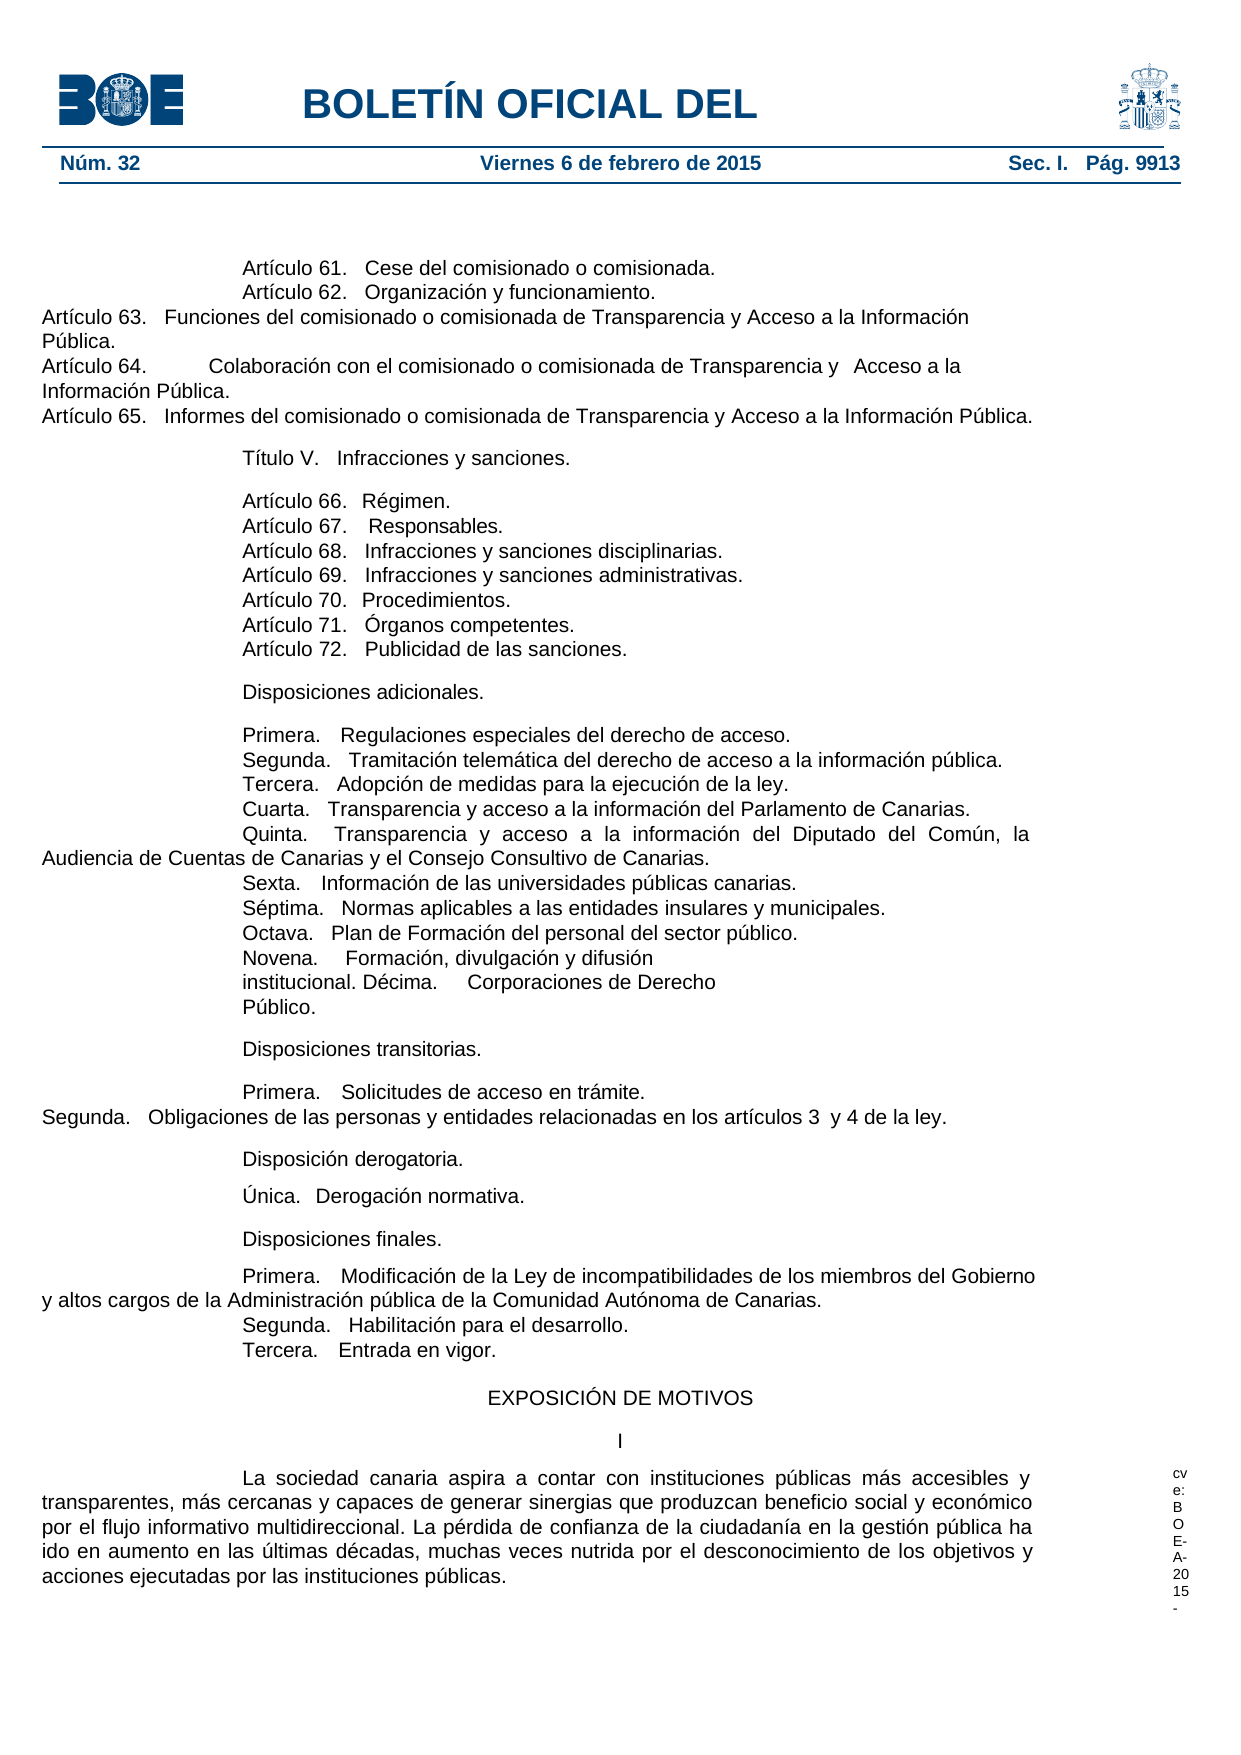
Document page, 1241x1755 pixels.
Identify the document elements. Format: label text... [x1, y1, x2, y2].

text cve: BOE-A-2015-1114 [1173, 1465, 1191, 1616]
text Séptima. Normas aplicables a las entidades insulares y municipales. Octava. Plan de Formación del personal del sector público. [242, 896, 952, 944]
text Título V. Infracciones y sanciones. Artículo 66. Régimen. [242, 431, 627, 517]
text Sexta. Información de las universidades públicas canarias. [242, 871, 1199, 895]
text Novena. Formación, divulgación y difusión institucional. Décima. Corporaciones de Derecho Público. [242, 945, 770, 1018]
text Segunda. Habilitación para el desarrollo. Tercera. Entrada en vigor. [242, 1313, 633, 1362]
text Única. Derogación normativa. Disposiciones finales. [242, 1184, 627, 1250]
text Cuarta. Transparencia y acceso a la información del Parlamento de Canarias. Quinta. Transparencia y acceso a la información del Diputado del Común, la [242, 797, 1034, 845]
text Artículo 65. Informes del comisionado o comisionada de Transparencia y Acceso a la Información Pública. [42, 403, 1034, 427]
text Artículo 71. Órganos competentes. Artículo 72. Publicidad de las sanciones. [242, 613, 633, 661]
text Artículo 68. Infracciones y sanciones disciplinarias. Artículo 69. Infracciones y sanciones administrativas. Artículo 70. Procedimientos. [242, 539, 753, 612]
text Primera. Regulaciones especiales del derecho de acceso. [242, 722, 1199, 746]
text Primera. Solicitudes de acceso en trámite. [242, 1080, 1199, 1104]
text Primera. Modificación de la Ley de incompatibilidades de los miembros del Gobierno [242, 1269, 1199, 1287]
text Artículo 64. Colaboración con el comisionado o comisionada de Transparencia y Acceso a la Información Pública. [42, 354, 1034, 403]
text EXPOSICIÓN DE MOTIVOS I [487, 1386, 754, 1452]
text Disposición derogatoria. [242, 1147, 1199, 1171]
subtitle Núm. 32 Viernes 6 de febrero de 2015 Sec. I. Pág. 9913 [42, 151, 1199, 175]
text Disposiciones adicionales. [242, 680, 1199, 704]
text Artículo 63. Funciones del comisionado o comisionada de Transparencia y Acceso a la Información Pública. [42, 305, 1034, 353]
text Segunda. Tramitación telemática del derecho de acceso a la información pública. Tercera. Adopción de medidas para la ejecución de la ley. [242, 747, 1034, 796]
text y altos cargos de la Administración pública de la Comunidad Autónoma de Canarias. [42, 1288, 1199, 1312]
text Artículo 67. Responsables. [242, 517, 1199, 538]
text transparentes, más cercanas y capaces de generar sinergias que produzcan beneficio social y económico por el flujo informativo multidireccional. La pérdida de confianza de la ciudadanía en la gestión pública ha ido en aumento en las últimas décadas, muchas veces nutrida por el desconocimiento de los objetivos y acciones ejecutadas por las instituciones públicas. [42, 1490, 1034, 1588]
text Disposiciones transitorias. [242, 1037, 1199, 1061]
text La sociedad canaria aspira a contar con instituciones públicas más accesibles y [242, 1471, 1171, 1489]
text Artículo 61. Cese del comisionado o comisionada. Artículo 62. Organización y funcionamiento. [242, 256, 753, 304]
text Segunda. Obligaciones de las personas y entidades relacionadas en los artículos 3 y 4 de la ley. [42, 1105, 1032, 1129]
text Audiencia de Cuentas de Canarias y el Consejo Consultivo de Canarias. [42, 846, 1199, 870]
